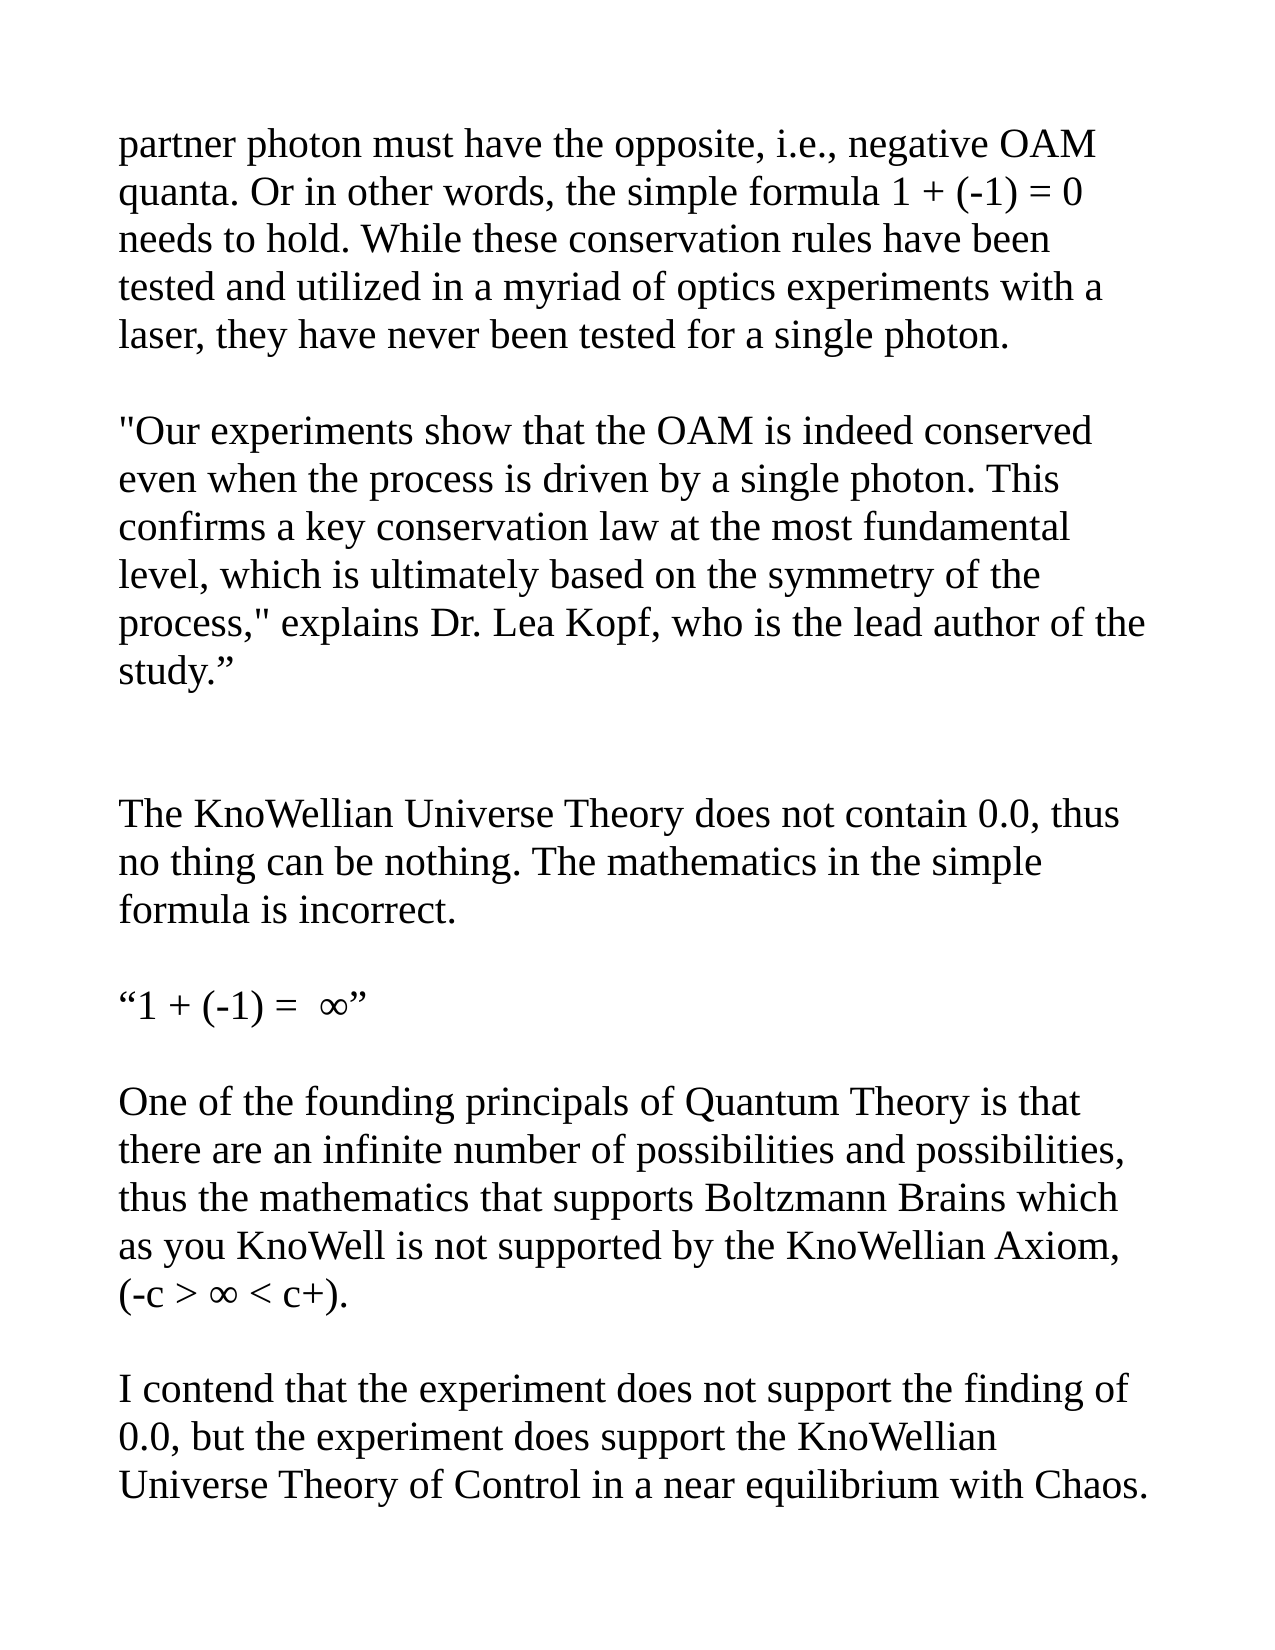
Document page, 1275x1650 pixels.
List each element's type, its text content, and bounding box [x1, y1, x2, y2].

text "Our experiments show that the OAM is indeed conserved even when the process is driven by a single photon. This confirms a key conservation law at the most fundamental level, which is ultimately based on the symmetry of the process," explains Dr. Lea Kopf, who is the lead author of the study.” [118, 406, 1157, 693]
text One of the founding principals of Quantum Theory is that there are an infinite number of possibilities and possibilities, thus the mathematics that supports Boltzmann Brains which as you KnoWell is not supported by the KnoWellian Axiom, (-c > ∞ < c+). [118, 1076, 1157, 1316]
text I contend that the experiment does not support the finding of 0.0, but the experiment does support the KnoWellian Universe Theory of Control in a near equilibrium with Chaos. [118, 1364, 1157, 1508]
text “1 + (-1) = ∞” [118, 981, 1157, 1028]
text partner photon must have the opposite, i.e., negative OAM quanta. Or in other words, the simple formula 1 + (-1) = 0 needs to hold. While these conservation rules have been tested and utilized in a myriad of optics experiments with a laser, they have never been tested for a single photon. [118, 118, 1157, 358]
text The KnoWellian Universe Theory does not contain 0.0, thus no thing can be nothing. The mathematics in the simple formula is incorrect. [118, 789, 1157, 933]
